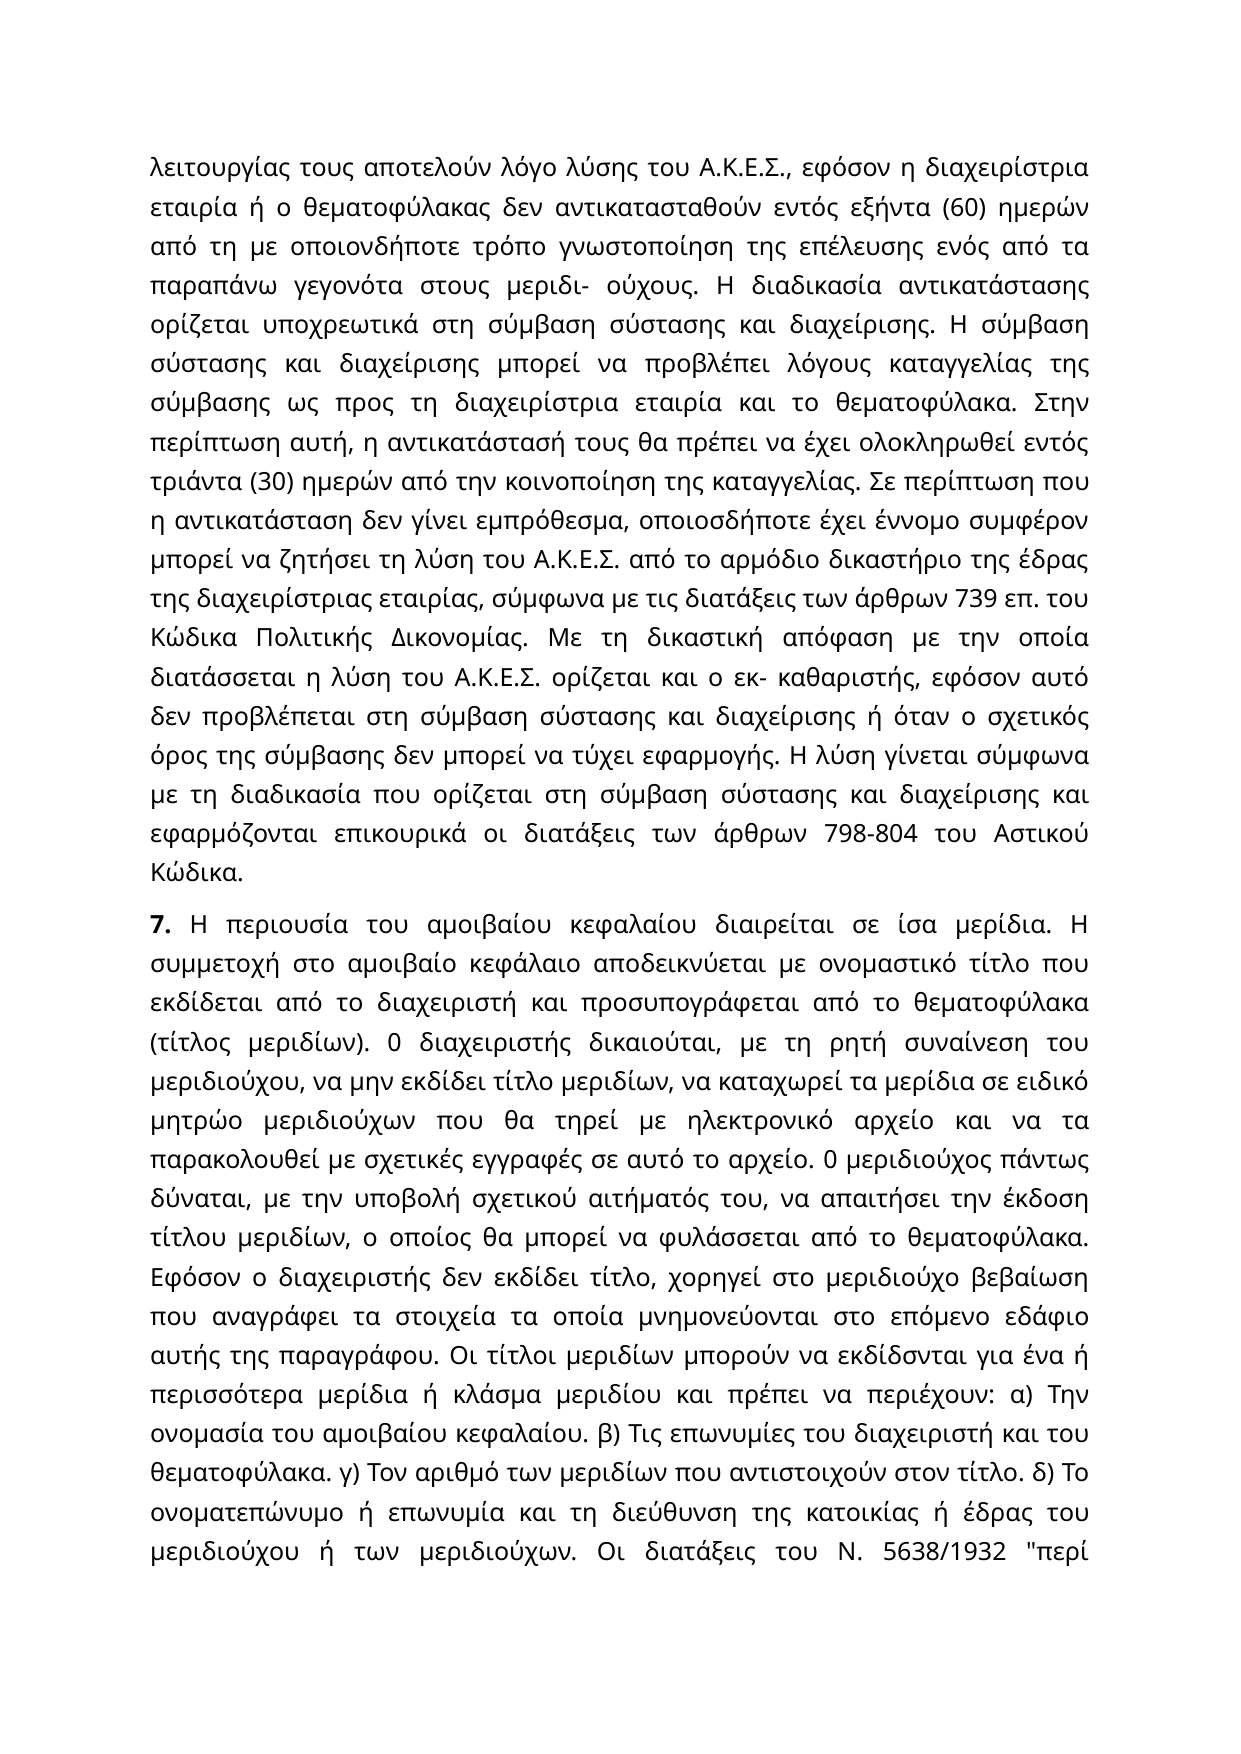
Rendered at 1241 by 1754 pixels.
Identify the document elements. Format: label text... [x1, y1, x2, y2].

text λειτουργίας τους αποτελούν λόγο λύσης του Α.Κ.Ε.Σ., εφόσον η διαχειρίστρια εταιρία ή ο θεματοφύλακας δεν αντικατασταθούν εντός εξήντα (60) ημερών από τη με οποιονδήποτε τρόπο γνωστοποίηση της επέλευσης ενός από τα παραπάνω γεγονότα στους μεριδι- ούχους. Η διαδικασία αντικατάστασης ορίζεται υποχρεωτικά στη σύμβαση σύστασης και διαχείρισης. Η σύμβαση σύστασης και διαχείρισης μπορεί να προβλέπει λόγους καταγγελίας της σύμβασης ως προς τη διαχειρίστρια εταιρία και το θεματοφύλακα. Στην περίπτωση αυτή, η αντικατάστασή τους θα πρέπει να έχει ολοκληρωθεί εντός τριάντα (30) ημερών από την κοινοποίηση της καταγγελίας. Σε περίπτωση που η αντικατάσταση δεν γίνει εμπρόθεσμα, οποιοσδήποτε έχει έννομο συμφέρον μπορεί να ζητήσει τη λύση του Α.Κ.Ε.Σ. από το αρμόδιο δικαστήριο της έδρας της διαχειρίστριας εταιρίας, σύμφωνα με τις διατάξεις των άρθρων 739 επ. του Κώδικα Πολιτικής Δικονομίας. Με τη δικαστική απόφαση με την οποία διατάσσεται η λύση του Α.Κ.Ε.Σ. ορίζεται και ο εκ- καθαριστής, εφόσον αυτό δεν προβλέπεται στη σύμβαση σύστασης και διαχείρισης ή όταν ο σχετικός όρος της σύμβασης δεν μπορεί να τύχει εφαρμογής. Η λύση γίνεται σύμφωνα με τη διαδικασία που ορίζεται στη σύμβαση σύστασης και διαχείρισης και εφαρμόζονται επικουρικά οι διατάξεις των άρθρων 798-804 του Αστικού Κώδικα. [150, 150, 1090, 889]
text 7. Η περιουσία του αμοιβαίου κεφαλαίου διαιρείται σε ίσα μερίδια. Η συμμετοχή στο αμοιβαίο κεφάλαιο αποδεικνύεται με ονομαστικό τίτλο που εκδίδεται από το διαχειριστή και προσυπογράφεται από το θεματοφύλακα (τίτλος μεριδίων). 0 διαχειριστής δικαιούται, με τη ρητή συναίνεση του μεριδιούχου, να μην εκδίδει τίτλο μεριδίων, να καταχωρεί τα μερίδια σε ειδικό μητρώο μεριδιούχων που θα τηρεί με ηλεκτρονικό αρχείο και να τα παρακολουθεί με σχετικές εγγραφές σε αυτό το αρχείο. 0 μεριδιούχος πάντως δύναται, με την υποβολή σχετικού αιτήματός του, να απαιτήσει την έκδοση τίτλου μεριδίων, ο οποίος θα μπορεί να φυλάσσεται από το θεματοφύλακα. Εφόσον ο διαχειριστής δεν εκδίδει τίτλο, χορηγεί στο μεριδιούχο βεβαίωση που αναγράφει τα στοιχεία τα οποία μνημονεύονται στο επόμενο εδάφιο αυτής της παραγράφου. Οι τίτλοι μεριδίων μπορούν να εκδίδσνται για ένα ή περισσότερα μερίδια ή κλάσμα μεριδίου και πρέπει να περιέχουν: α) Την ονομασία του αμοιβαίου κεφαλαίου. β) Τις επωνυμίες του διαχειριστή και του θεματοφύλακα. γ) Τον αριθμό των μεριδίων που αντιστοιχούν στον τίτλο. δ) Το ονοματεπώνυμο ή επωνυμία και τη διεύθυνση της κατοικίας ή έδρας του μεριδιούχου ή των μεριδιούχων. Οι διατάξεις του Ν. 5638/1932 "περί [150, 907, 1090, 1567]
